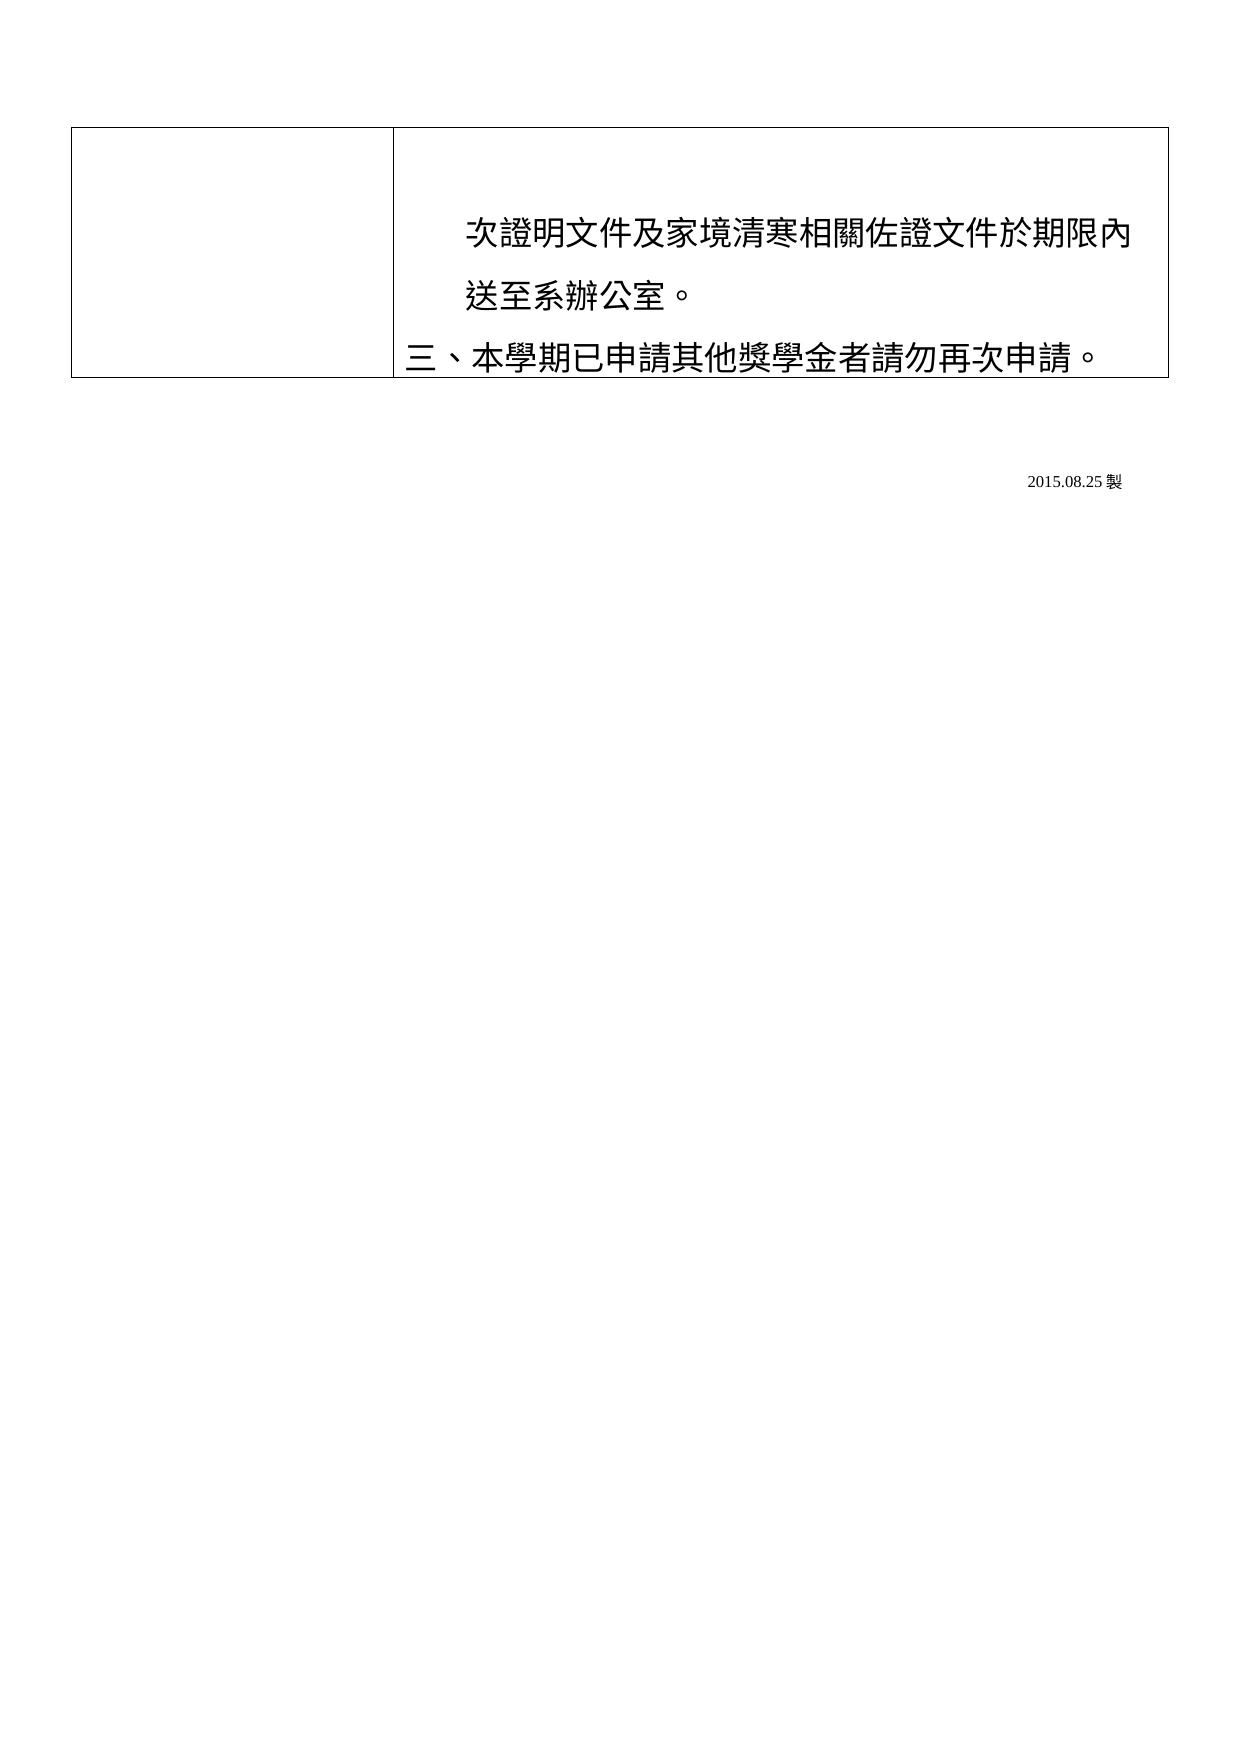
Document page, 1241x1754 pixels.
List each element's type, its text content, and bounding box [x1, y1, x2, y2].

table_cell 次證明文件及家境清寒相關佐證文件於期限內送至系辦公室。 三、本學期已申請其他獎學金者請勿再次申請。 [394, 128, 1168, 377]
table_cell [72, 128, 393, 377]
text 2015.08.25製 [118, 439, 1122, 502]
